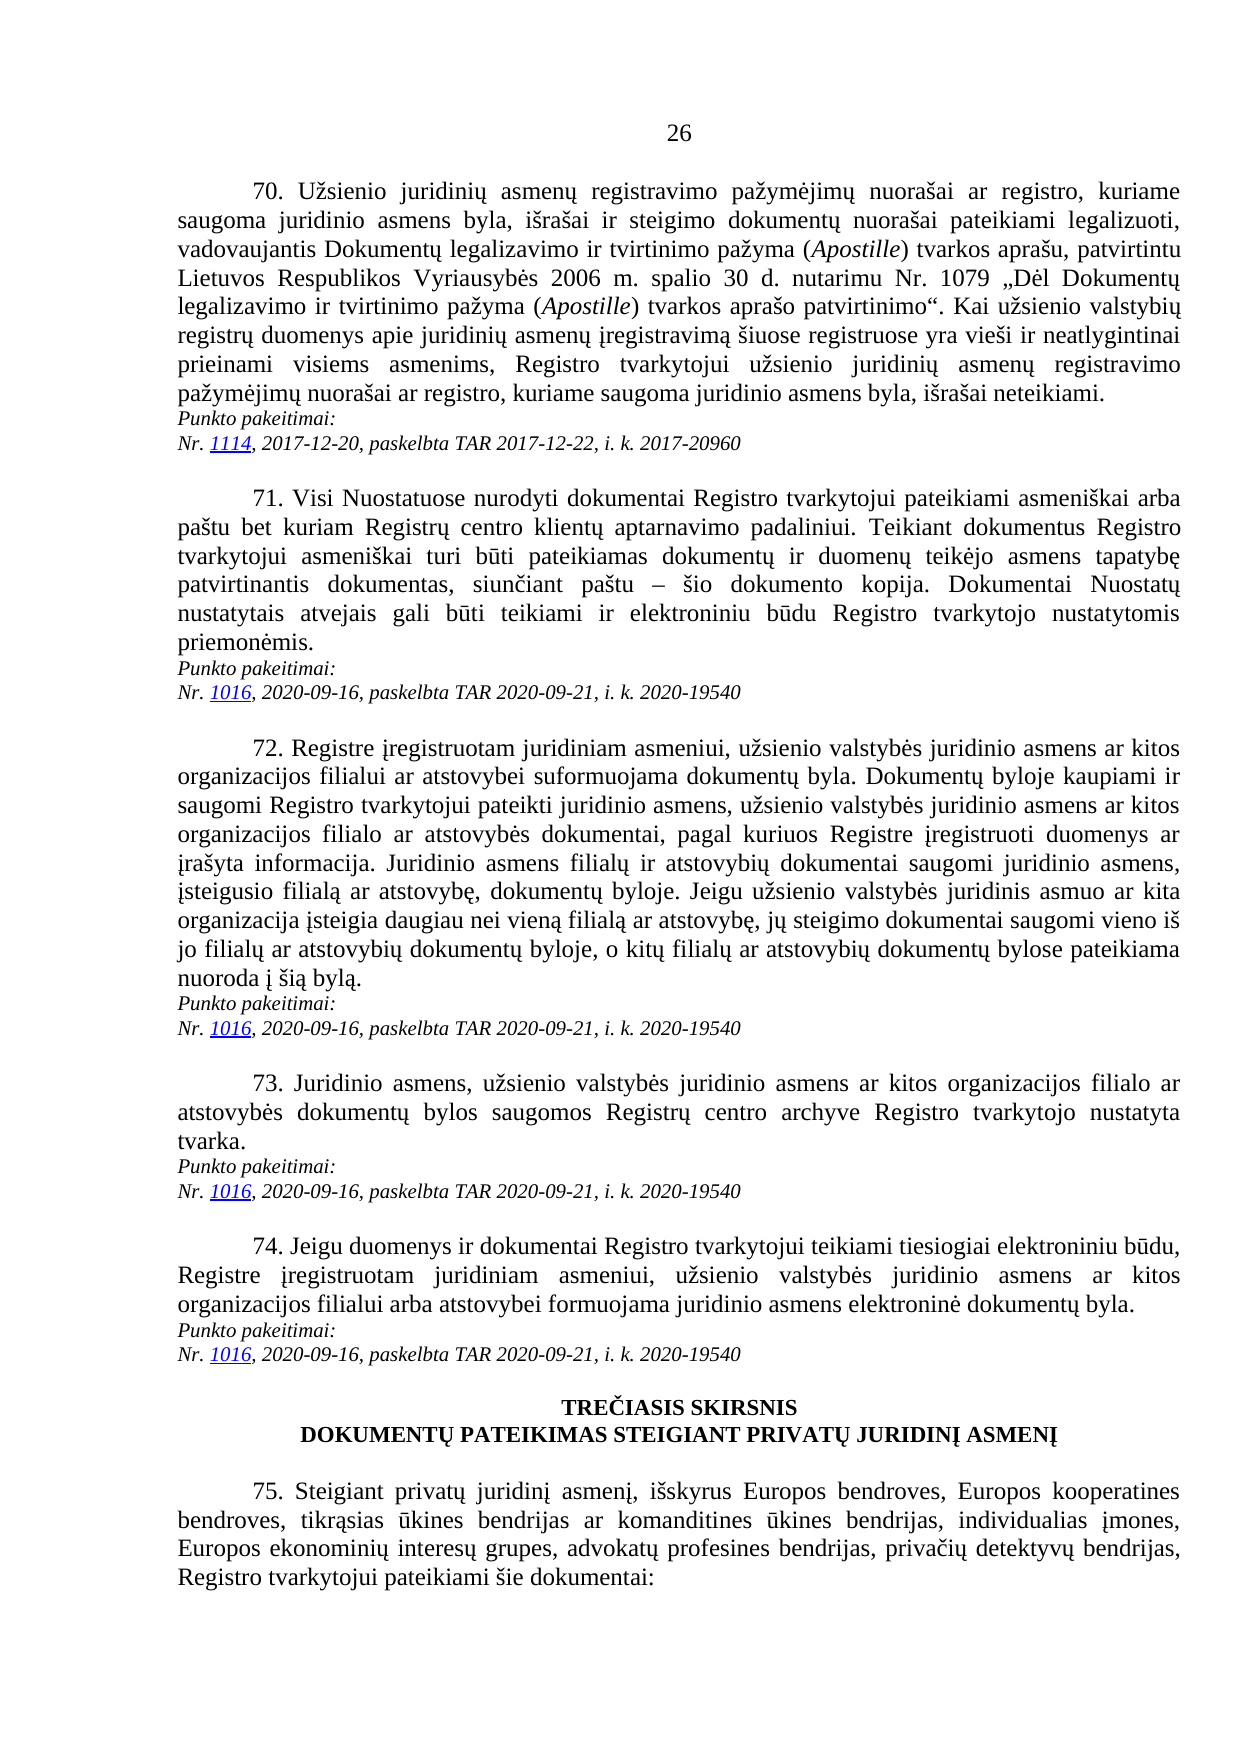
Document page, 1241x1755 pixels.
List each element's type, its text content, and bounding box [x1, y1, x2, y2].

text 70. Užsienio juridinių asmenų registravimo pažymėjimų nuorašai ar registro, kuriame saugoma juridinio asmens byla, išrašai ir steigimo dokumentų nuorašai pateikiami legalizuoti, vadovaujantis Dokumentų legalizavimo ir tvirtinimo pažyma (Apostille) tvarkos aprašu, patvirtintu Lietuvos Respublikos Vyriausybės 2006 m. spalio 30 d. nutarimu Nr. 1079 „Dėl Dokumentų legalizavimo ir tvirtinimo pažyma (Apostille) tvarkos aprašo patvirtinimo“. Kai užsienio valstybių registrų duomenys apie juridinių asmenų įregistravimą šiuose registruose yra vieši ir neatlygintinai prieinami visiems asmenims, Registro tvarkytojui užsienio juridinių asmenų registravimo pažymėjimų nuorašai ar registro, kuriame saugoma juridinio asmens byla, išrašai neteikiami. [177, 176, 1181, 406]
text Punkto pakeitimai: [177, 656, 1181, 680]
text 75. Steigiant privatų juridinį asmenį, išskyrus Europos bendroves, Europos kooperatines bendroves, tikrąsias ūkines bendrijas ar komanditines ūkines bendrijas, individualias įmones, Europos ekonominių interesų grupes, advokatų profesines bendrijas, privačių detektyvų bendrijas, Registro tvarkytojui pateikiami šie dokumentai: [177, 1476, 1181, 1591]
text 73. Juridinio asmens, užsienio valstybės juridinio asmens ar kitos organizacijos filialo ar atstovybės dokumentų bylos saugomos Registrų centro archyve Registro tvarkytojo nustatyta tvarka. [177, 1068, 1181, 1154]
text Nr. 1016, 2020-09-16, paskelbta TAR 2020-09-21, i. k. 2020-19540 [177, 1342, 1181, 1366]
text Punkto pakeitimai: [177, 991, 1181, 1015]
text Nr. 1114, 2017-12-20, paskelbta TAR 2017-12-22, i. k. 2017-20960 [177, 430, 1181, 454]
text Punkto pakeitimai: [177, 1154, 1181, 1178]
text Nr. 1016, 2020-09-16, paskelbta TAR 2020-09-21, i. k. 2020-19540 [177, 1015, 1181, 1039]
text TREČIASIS SKIRSNIS [177, 1394, 1181, 1421]
text Nr. 1016, 2020-09-16, paskelbta TAR 2020-09-21, i. k. 2020-19540 [177, 1178, 1181, 1203]
text Nr. 1016, 2020-09-16, paskelbta TAR 2020-09-21, i. k. 2020-19540 [177, 680, 1181, 704]
text Punkto pakeitimai: [177, 1318, 1181, 1342]
text 72. Registre įregistruotam juridiniam asmeniui, užsienio valstybės juridinio asmens ar kitos organizacijos filialui ar atstovybei suformuojama dokumentų byla. Dokumentų byloje kaupiami ir saugomi Registro tvarkytojui pateikti juridinio asmens, užsienio valstybės juridinio asmens ar kitos organizacijos filialo ar atstovybės dokumentai, pagal kuriuos Registre įregistruoti duomenys ar įrašyta informacija. Juridinio asmens filialų ir atstovybių dokumentai saugomi juridinio asmens, įsteigusio filialą ar atstovybę, dokumentų byloje. Jeigu užsienio valstybės juridinis asmuo ar kita organizacija įsteigia daugiau nei vieną filialą ar atstovybę, jų steigimo dokumentai saugomi vieno iš jo filialų ar atstovybių dokumentų byloje, o kitų filialų ar atstovybių dokumentų bylose pateikiama nuoroda į šią bylą. [177, 733, 1181, 991]
text Punkto pakeitimai: [177, 406, 1181, 430]
text 71. Visi Nuostatuose nurodyti dokumentai Registro tvarkytojui pateikiami asmeniškai arba paštu bet kuriam Registrų centro klientų aptarnavimo padaliniui. Teikiant dokumentus Registro tvarkytojui asmeniškai turi būti pateikiamas dokumentų ir duomenų teikėjo asmens tapatybę patvirtinantis dokumentas, siunčiant paštu – šio dokumento kopija. Dokumentai Nuostatų nustatytais atvejais gali būti teikiami ir elektroniniu būdu Registro tvarkytojo nustatytomis priemonėmis. [177, 483, 1181, 656]
text 74. Jeigu duomenys ir dokumentai Registro tvarkytojui teikiami tiesiogiai elektroniniu būdu, Registre įregistruotam juridiniam asmeniui, užsienio valstybės juridinio asmens ar kitos organizacijos filialui arba atstovybei formuojama juridinio asmens elektroninė dokumentų byla. [177, 1231, 1181, 1318]
text DOKUMENTŲ PATEIKIMAS STEIGIANT PRIVATŲ JURIDINĮ ASMENĮ [177, 1421, 1181, 1447]
